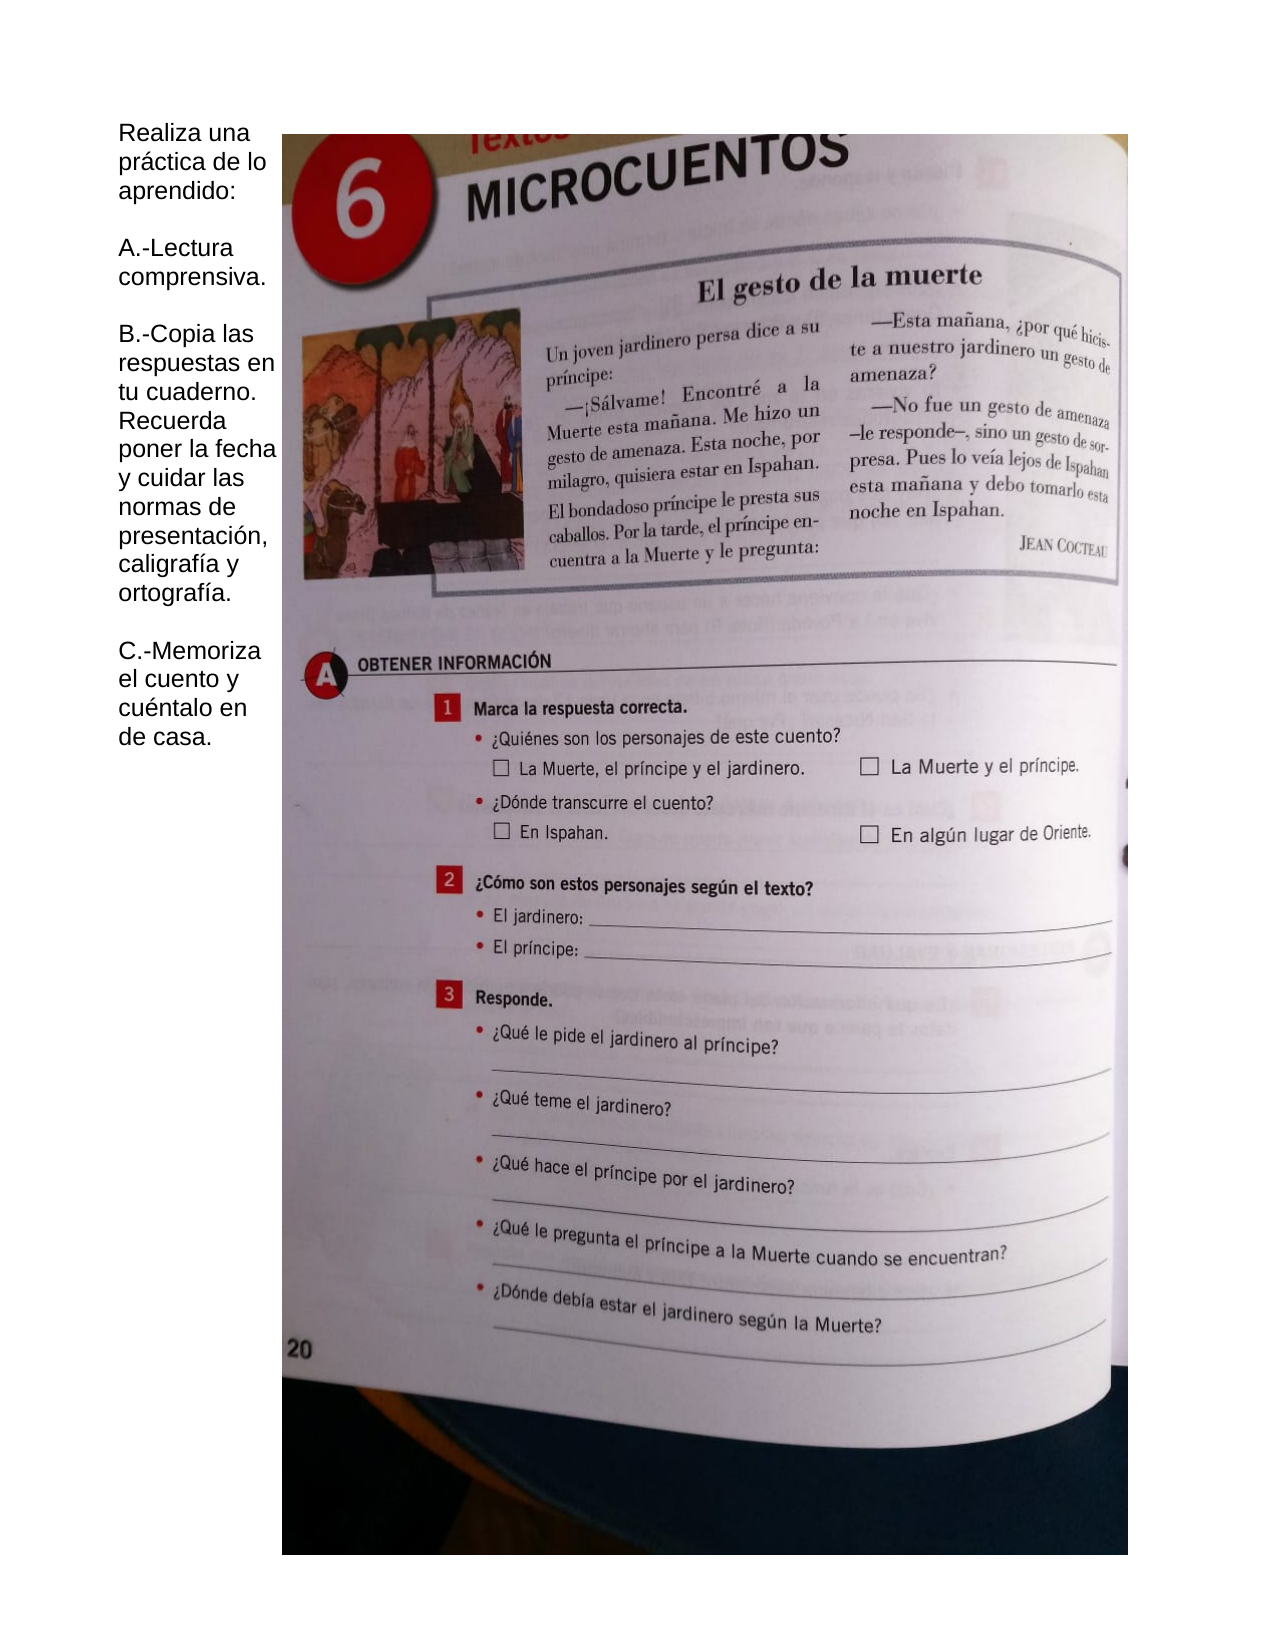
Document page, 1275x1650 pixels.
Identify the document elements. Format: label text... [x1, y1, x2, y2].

text Realiza una práctica de lo aprendido: [118, 118, 1157, 204]
text [1128, 636, 1157, 751]
text B.-Copia las respuestas en tu cuaderno. [118, 319, 282, 406]
text [1128, 319, 1157, 406]
text [1128, 406, 1157, 607]
text [1128, 233, 1157, 291]
text C.-Memoriza el cuento y cuéntalo en de casa. [118, 636, 282, 751]
picture [282, 134, 1128, 1555]
text Recuerda poner la fecha y cuidar las normas de presentación, caligrafía y ortografía. [118, 406, 282, 607]
text A.-Lectura comprensiva. [118, 233, 282, 291]
